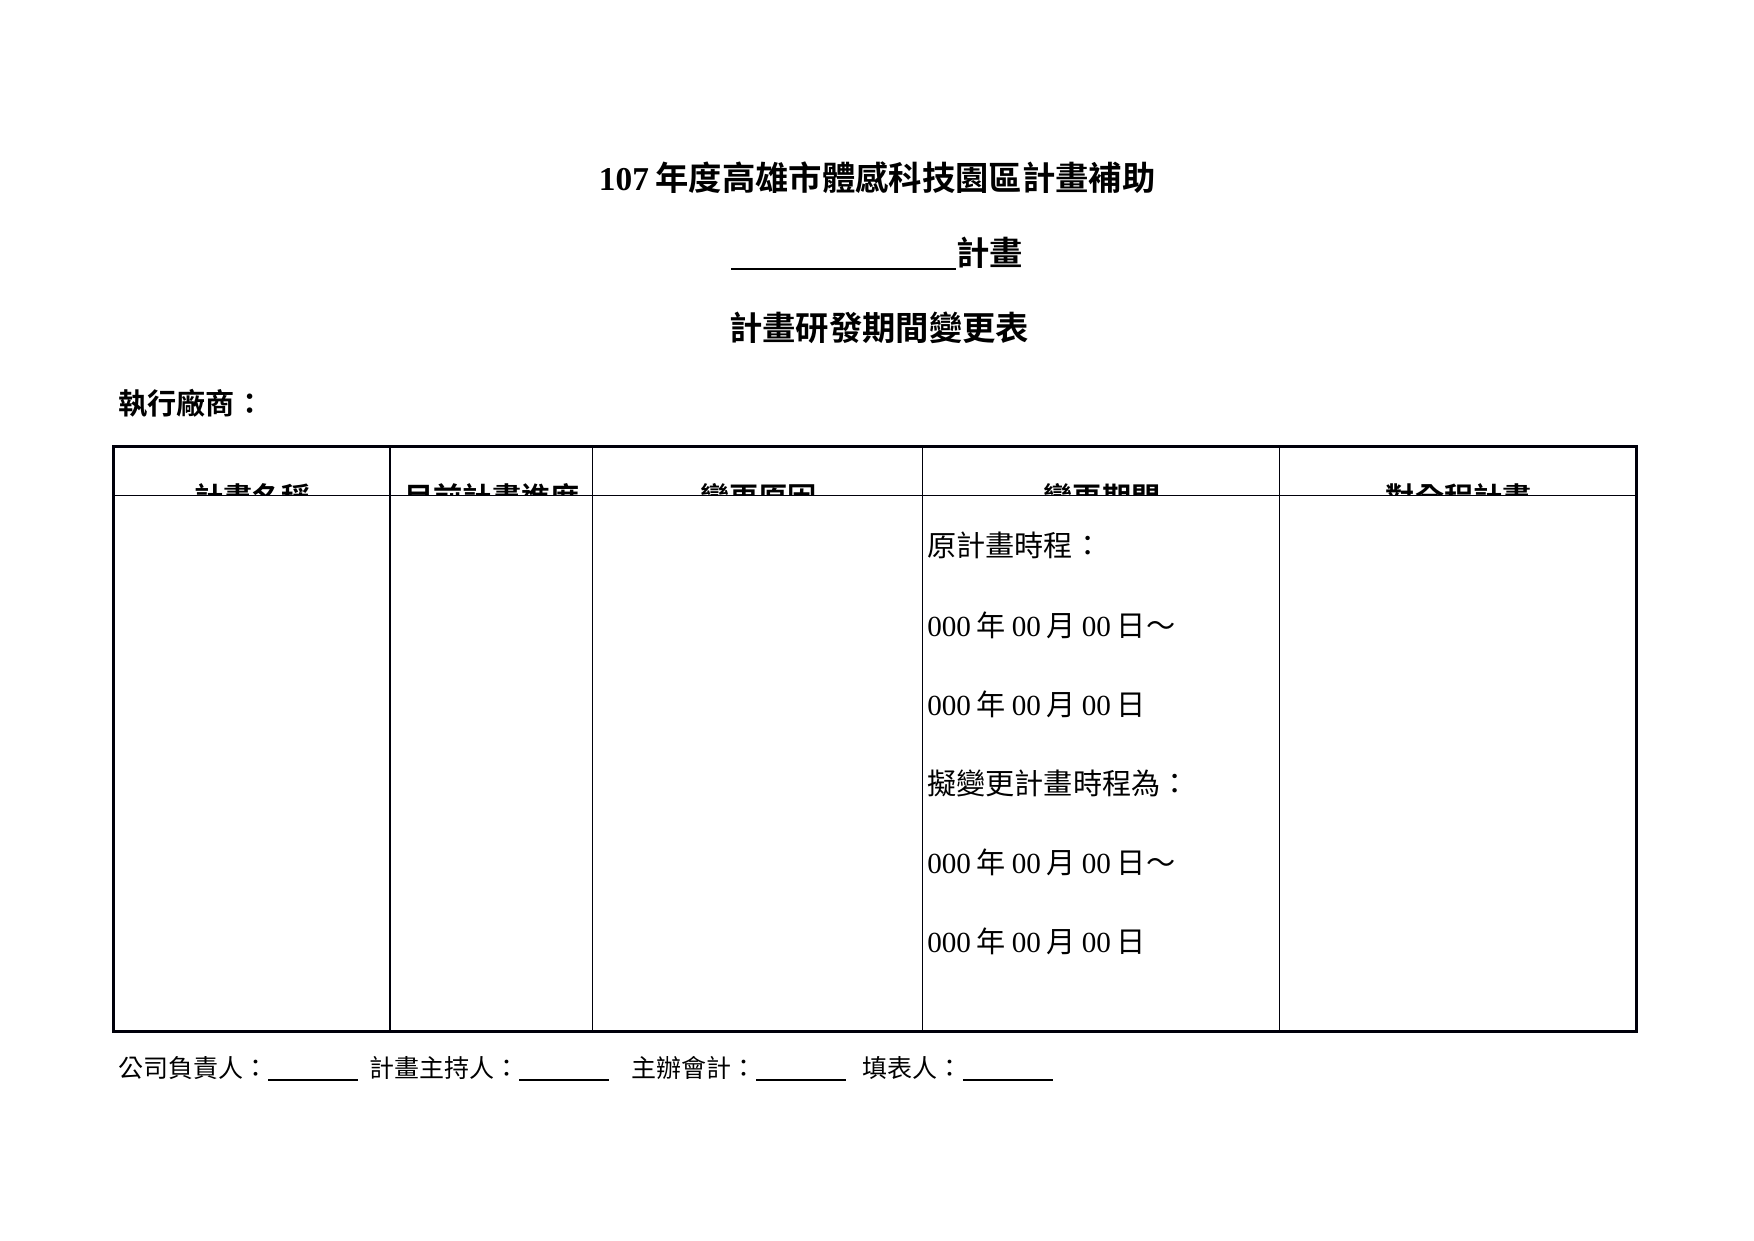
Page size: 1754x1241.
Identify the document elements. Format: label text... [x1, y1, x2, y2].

table_cell 原計畫時程： 000年00月00日～ 000年00月00日 擬變更計畫時程為： 000年00月00日～ 000年00月00日 [923, 496, 1279, 1030]
text 公司負責人： 計畫主持人： 主辦會計： 填表人： [118, 1041, 1636, 1079]
text 107年度高雄市體感科技園區計畫補助 計畫 [118, 133, 1636, 283]
table_header 變更原因 [792, 487, 811, 495]
table_header 對全程計畫 之影響 [1280, 448, 1635, 495]
table_header 變更原因 [593, 448, 922, 495]
table_header 變更期間 [923, 448, 1279, 495]
table_cell [1280, 496, 1635, 1030]
table_cell [391, 496, 592, 1030]
table_header 計畫名稱 [115, 448, 389, 495]
text 執行廠商： [118, 358, 1639, 433]
table_header 目前計畫進度 [391, 448, 592, 495]
text 計畫研發期間變更表 [118, 283, 1639, 358]
table_cell [593, 496, 922, 1030]
table_cell [115, 496, 389, 1030]
